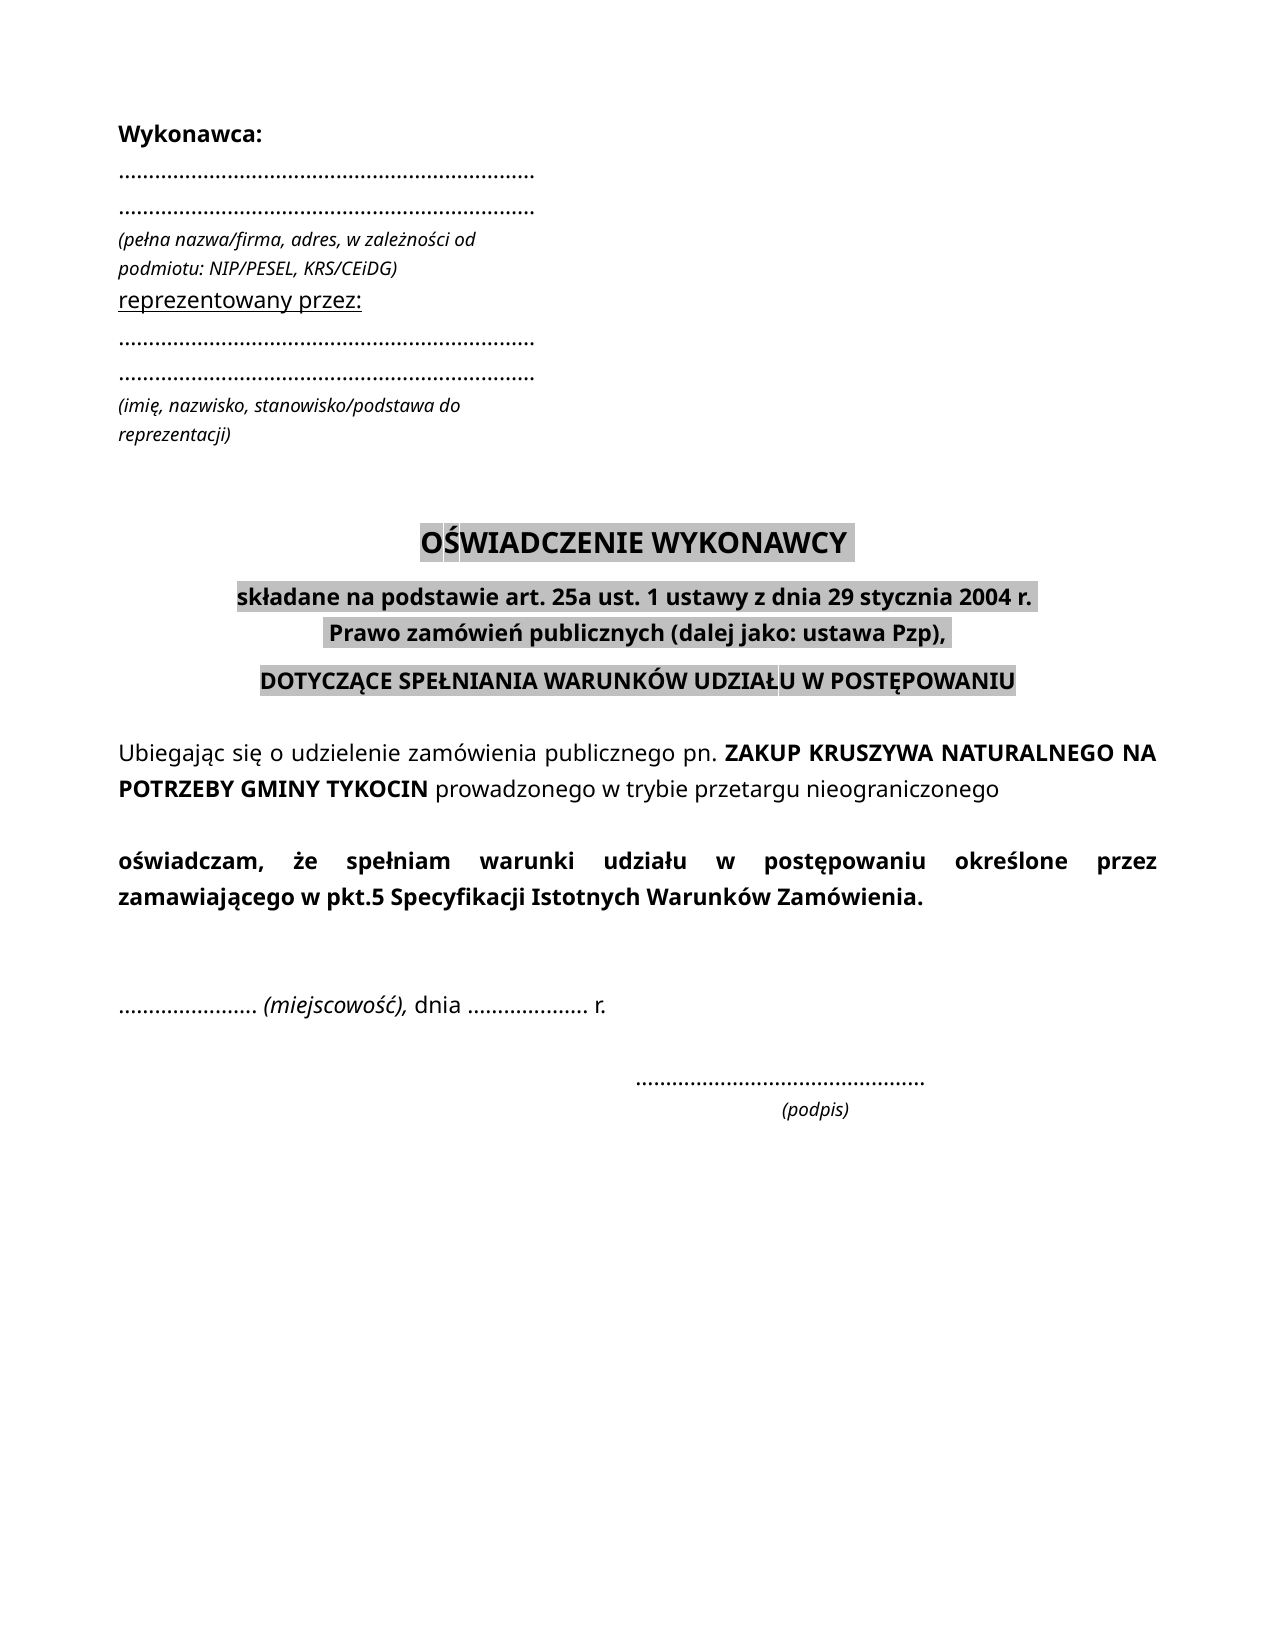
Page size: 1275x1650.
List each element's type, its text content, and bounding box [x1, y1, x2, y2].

text Wykonawca: [118, 118, 1157, 149]
text (podpis) [708, 1096, 1157, 1122]
text OŚWIADCZENIE WYKONAWCY [118, 523, 1157, 562]
text ………………………………………… [118, 1061, 1157, 1092]
text ………………………………………………………………………………………………………………………… [118, 320, 537, 388]
text ………………………………………………………………………………………………………………………… [118, 154, 537, 221]
text składane na podstawie art. 25a ust. 1 ustawy z dnia 29 stycznia 2004 r. [118, 581, 1157, 612]
text (pełna nazwa/firma, adres, w zależności od podmiotu: NIP/PESEL, KRS/CEiDG) [118, 226, 537, 281]
text oświadczam, że spełniam warunki udziału w postępowaniu określone przez zamawiającego w pkt.5 Specyfikacji Istotnych Warunków Zamówienia. [118, 845, 1157, 912]
text reprezentowany przez: [118, 284, 1157, 316]
text Ubiegając się o udzielenie zamówienia publicznego pn. ZAKUP KRUSZYWA NATURALNEGO NA POTRZEBY GMINY TYKOCIN prowadzonego w trybie przetargu nieograniczonego [118, 737, 1157, 804]
text Prawo zamówień publicznych (dalej jako: ustawa Pzp), [118, 617, 1157, 648]
text …………….……. (miejscowość), dnia ………….……. r. [118, 989, 1157, 1020]
text DOTYCZĄCE SPEŁNIANIA WARUNKÓW UDZIAŁU W POSTĘPOWANIU [118, 665, 1157, 696]
text (imię, nazwisko, stanowisko/podstawa do reprezentacji) [118, 392, 537, 447]
